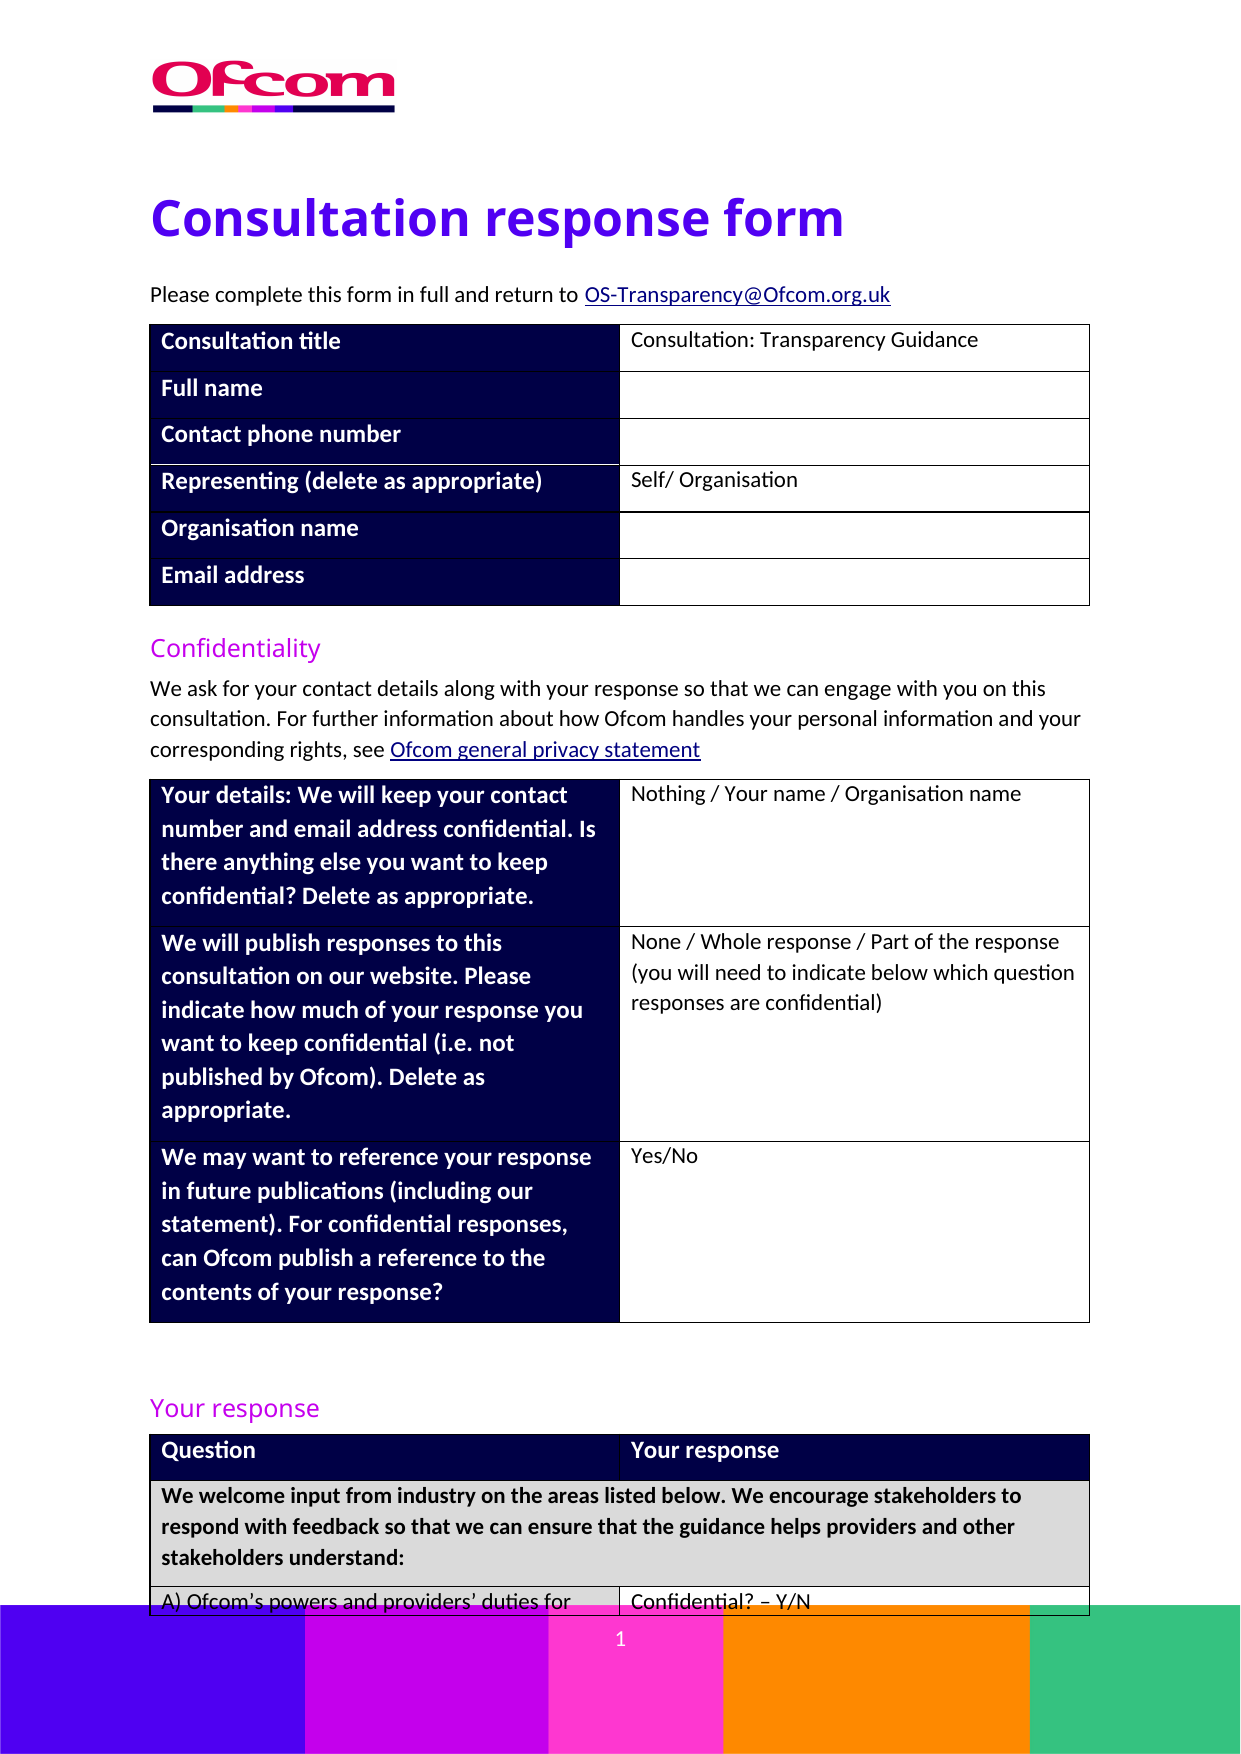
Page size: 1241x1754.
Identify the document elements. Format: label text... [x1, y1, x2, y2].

subtitle Confidentiality [150, 631, 1090, 665]
table_cell We may want to reference your response in future publications (including our statement). For confidential responses, can Ofcom publish a reference to the contents of your response? [151, 1142, 619, 1322]
subtitle Your response [150, 1391, 1090, 1425]
table_cell We will publish responses to this consultation on our website. Please indicate how much of your response you want to keep confidential (i.e. not published by Ofcom). Delete as appropriate. [151, 927, 619, 1141]
table_cell Email address [151, 559, 619, 605]
table_header Question [151, 1435, 619, 1480]
table_cell Self/ Organisation [620, 466, 1089, 511]
table_cell A) Ofcom’s powers and providers’ duties for [151, 1587, 619, 1605]
table_cell [620, 559, 1089, 605]
table_cell Representing (delete as appropriate) [151, 466, 619, 511]
table_cell Yes/No [620, 1142, 1089, 1322]
table_header Your details: We will keep your contact number and email address confidential. Is there anything else you want to keep confidential? Delete as appropriate. [151, 780, 619, 926]
table_cell [620, 513, 1089, 558]
title Consultation response form [150, 183, 1090, 251]
table_header Your response [620, 1435, 1089, 1480]
table_cell None / Whole response / Part of the response (you will need to indicate below which question responses are confidential) [620, 927, 1089, 1141]
table_cell Organisation name [151, 513, 619, 558]
table_cell [620, 419, 1089, 464]
table_cell We welcome input from industry on the areas listed below. We encourage stakeholders to respond with feedback so that we can ensure that the guidance helps providers and other stakeholders understand: [151, 1481, 1089, 1586]
table_header Consultation title [151, 325, 619, 371]
text Please complete this form in full and return to OS-Transparency@Ofcom.org.uk [150, 281, 1090, 309]
table_cell Full name [151, 372, 619, 418]
table_cell Contact phone number [151, 419, 619, 464]
text We ask for your contact details along with your response so that we can engage with you on this consultation. For further information about how Ofcom handles your personal information and your corresponding rights, see Ofcom general privacy statement [150, 674, 1090, 763]
table_cell [620, 372, 1089, 418]
table_header Nothing / Your name / Organisation name [620, 780, 1089, 926]
table_cell Confidential? – Y/N [620, 1587, 1089, 1605]
table_header Consultation: Transparency Guidance [620, 325, 1089, 371]
